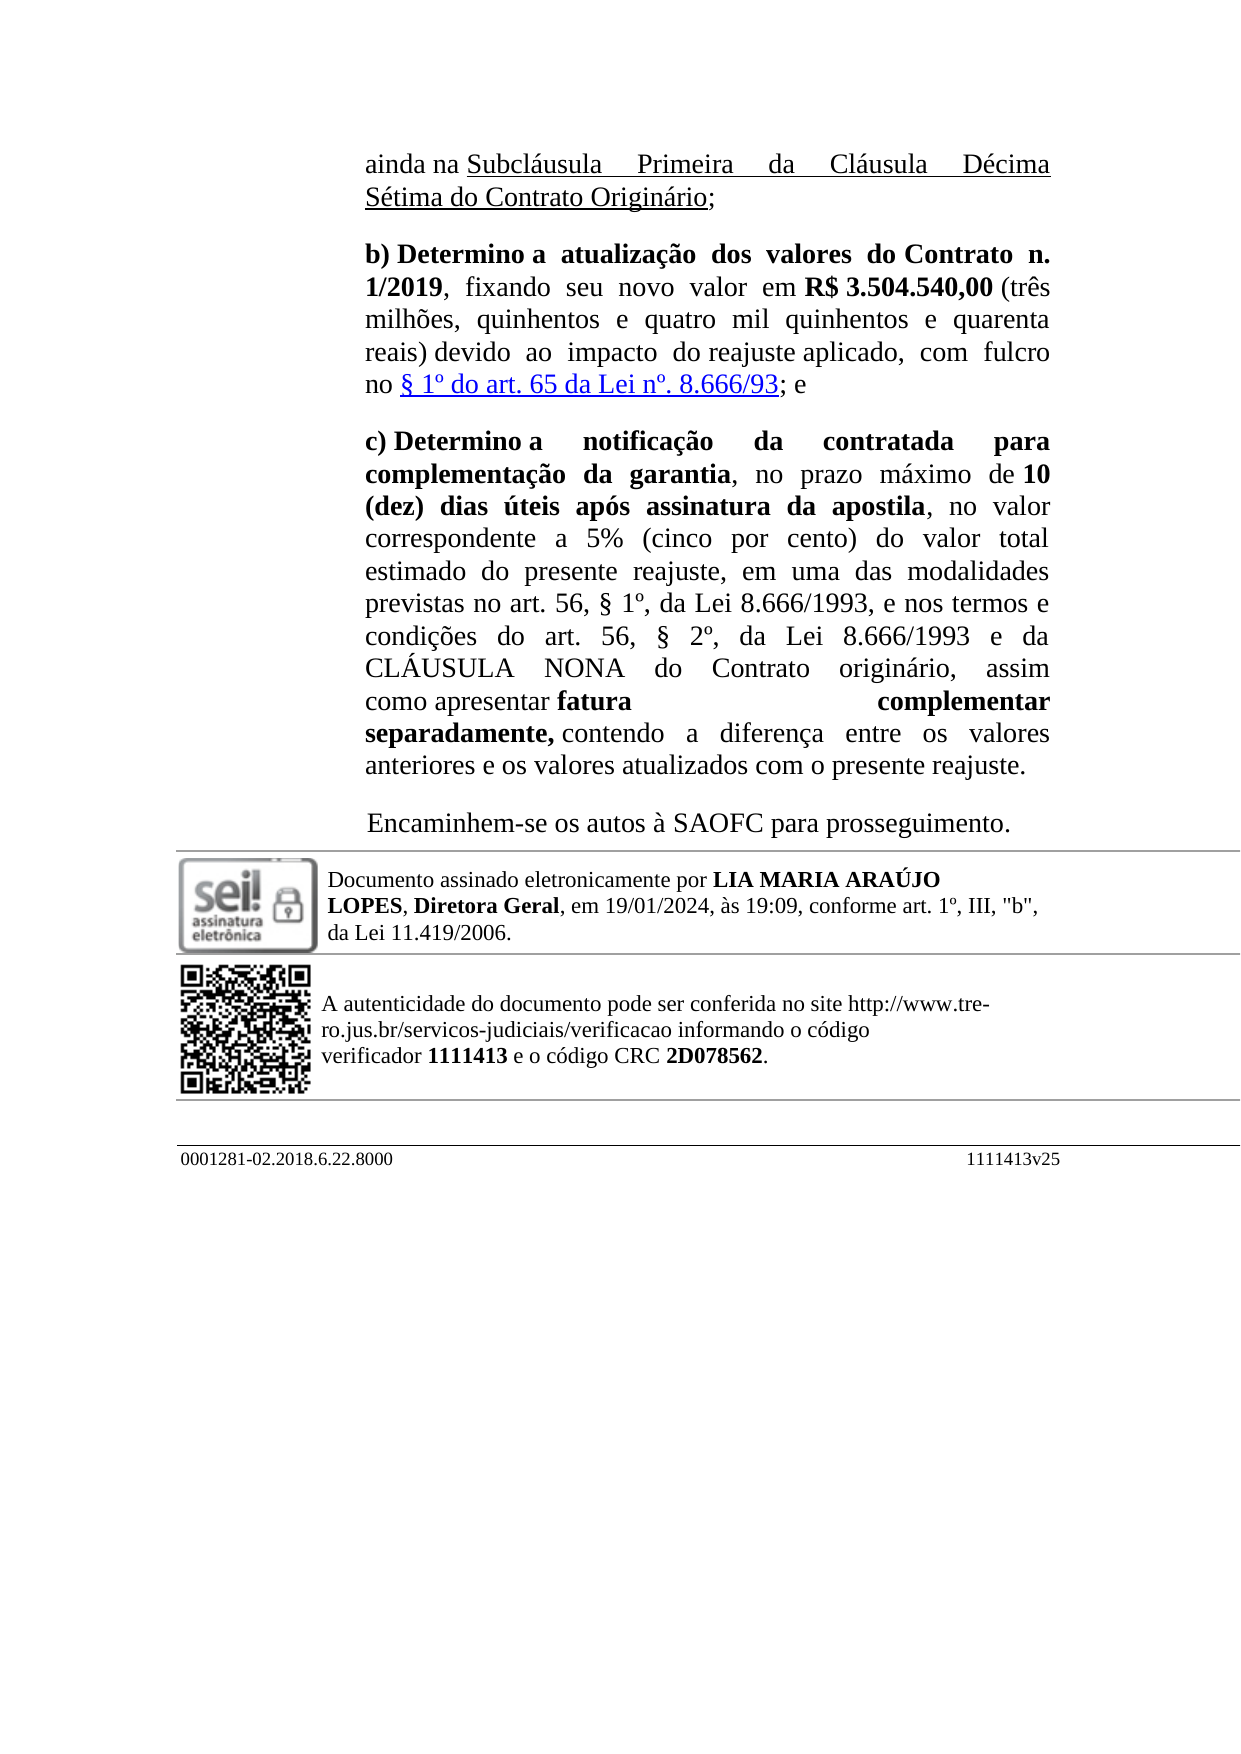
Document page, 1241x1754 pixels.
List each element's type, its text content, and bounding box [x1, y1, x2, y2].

table_header Documento assinado eletronicamente por LIA MARIA ARAÚJO LOPES, Diretora Geral, em 19/01/2024, às 19:09, conforme art. 1º, III, "b", da Lei 11.419/2006. [326, 857, 1063, 953]
text Encaminhem-se os autos à SAOFC para prosseguimento. [190, 806, 1051, 838]
table_header 1111413v25 [620, 1146, 1063, 1173]
table_header A autenticidade do documento pode ser conferida no site http://www.tre-ro.jus.br/servicos-judiciais/verificacao informando o código verificador 1111413 e o código CRC 2D078562. [319, 961, 1063, 1098]
text ainda na Subcláusula Primeira da Cláusula Décima Sétima do Contrato Originário; [365, 148, 1051, 212]
table_header [177, 857, 326, 953]
text b) Determino a atualização dos valores do Contrato n. 1/2019, fixando seu novo valor em R$ 3.504.540,00 (três milhões, quinhentos e quatro mil quinhentos e quarenta reais) devido ao impacto do reajuste aplicado, com fulcro no § 1º do art. 65 da Lei nº. 8.666/93; e [365, 237, 1051, 399]
text c) Determino a notificação da contratada para complementação da garantia, no prazo máximo de 10 (dez) dias úteis após assinatura da apostila, no valor correspondente a 5% (cinco por cento) do valor total estimado do presente reajuste, em uma das modalidades previstas no art. 56, § 1º, da Lei 8.666/1993, e nos termos e condições do art. 56, § 2º, da Lei 8.666/1993 e da CLÁUSULA NONA do Contrato originário, assim como apresentar fatura complementar separadamente, contendo a diferença entre os valores anteriores e os valores atualizados com o presente reajuste. [365, 424, 1051, 781]
table_header [177, 961, 319, 1098]
table_header 0001281-02.2018.6.22.8000 [177, 1146, 620, 1173]
